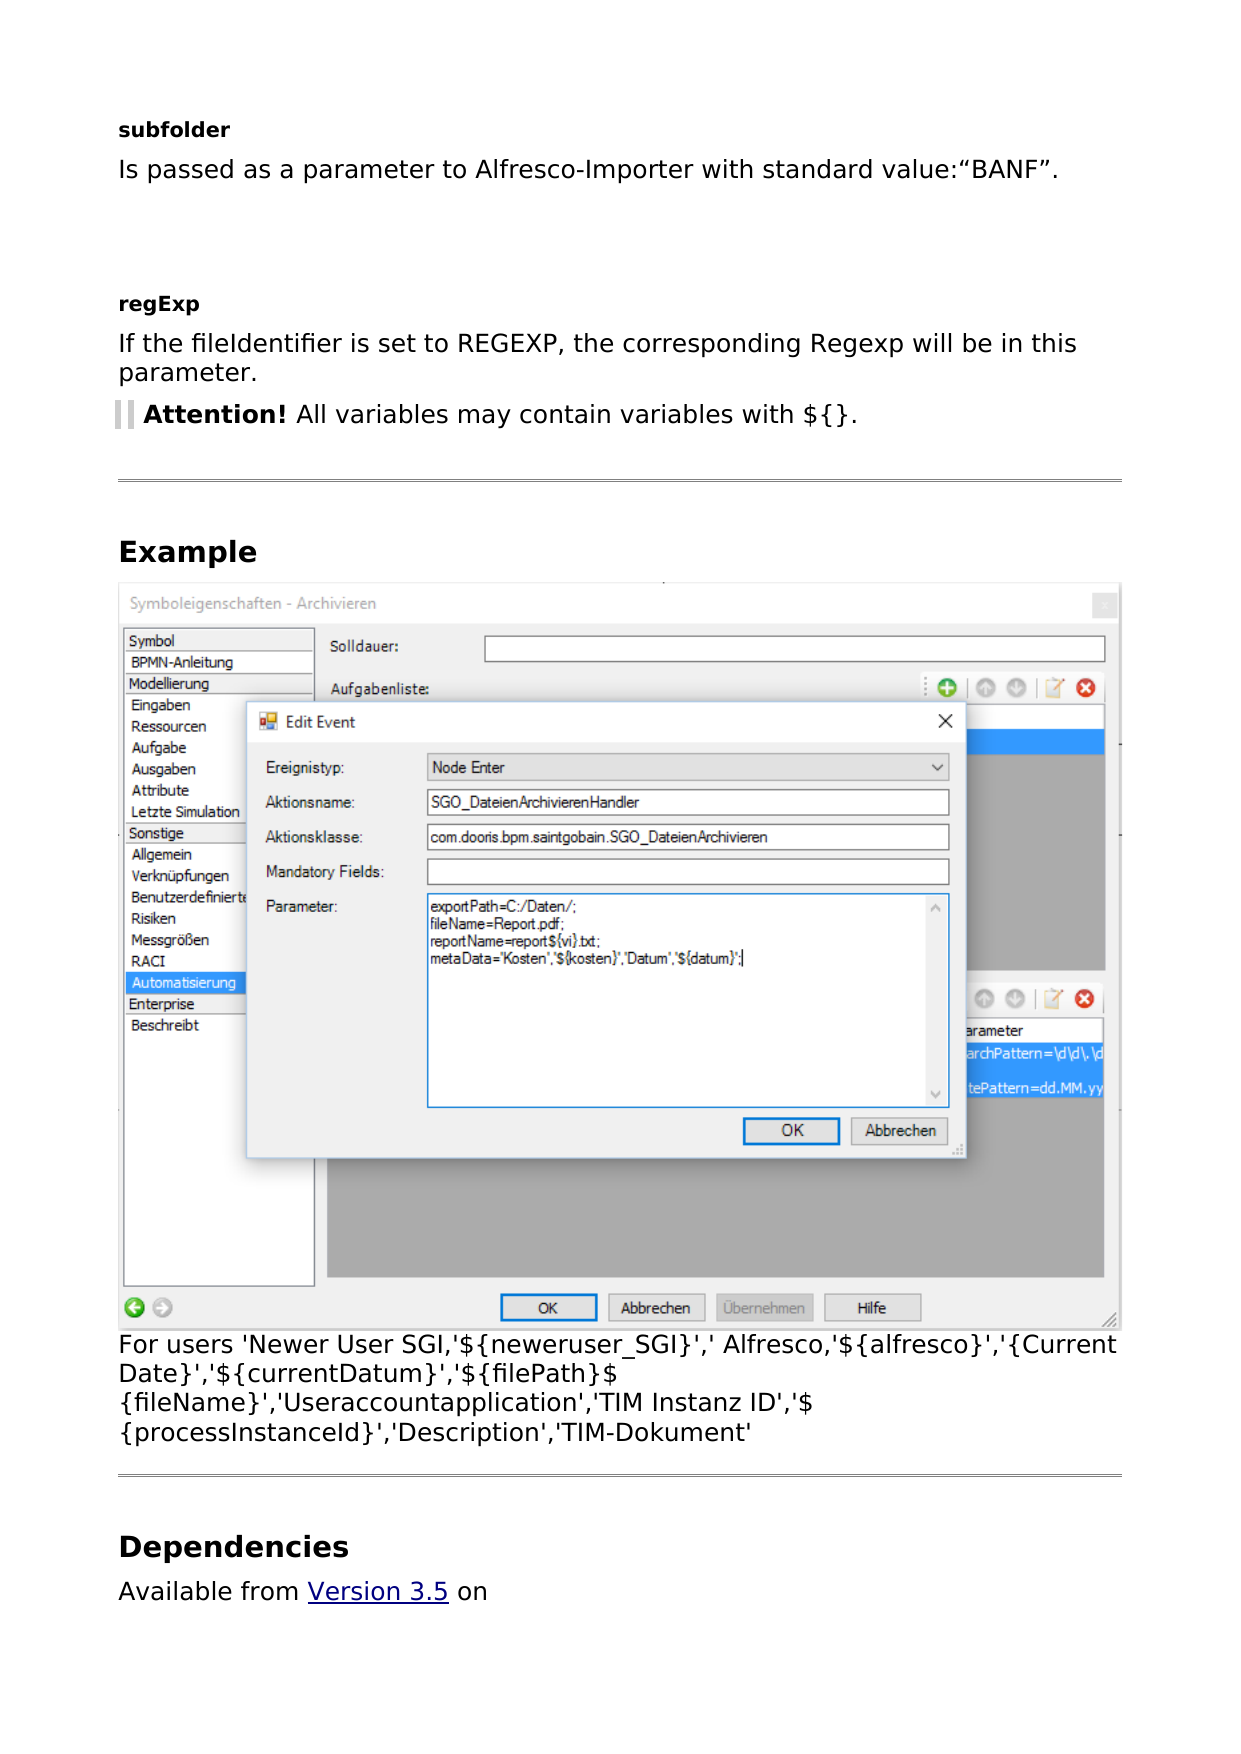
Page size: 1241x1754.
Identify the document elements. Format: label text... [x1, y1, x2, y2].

text Available from Version 3.5 on [118, 1577, 1122, 1606]
table_header Attention! All variables may contain variables with ${}. [134, 400, 1109, 429]
subtitle Dependencies [118, 1531, 1122, 1565]
text If the fileIdentifier is set to REGEXP, the corresponding Regexp will be in this parameter. [118, 329, 1122, 387]
table_header [1109, 400, 1122, 429]
picture [118, 582, 1123, 1331]
subtitle regExp [118, 292, 1122, 317]
text For users 'Newer User SGI,'${neweruser_SGI}',' Alfresco,'${alfresco}','{Current Date}','${currentDatum}','${filePath}${fileName}','Useraccountapplication','TIM Instanz ID','${processInstanceId}','Description','TIM-Dokument' [118, 1331, 1122, 1447]
subtitle subfolder [118, 118, 1122, 142]
text Is passed as a parameter to Alfresco-Importer with standard value:“BANF”. [118, 155, 1122, 184]
table_header [121, 400, 128, 429]
subtitle Example [118, 536, 1122, 569]
